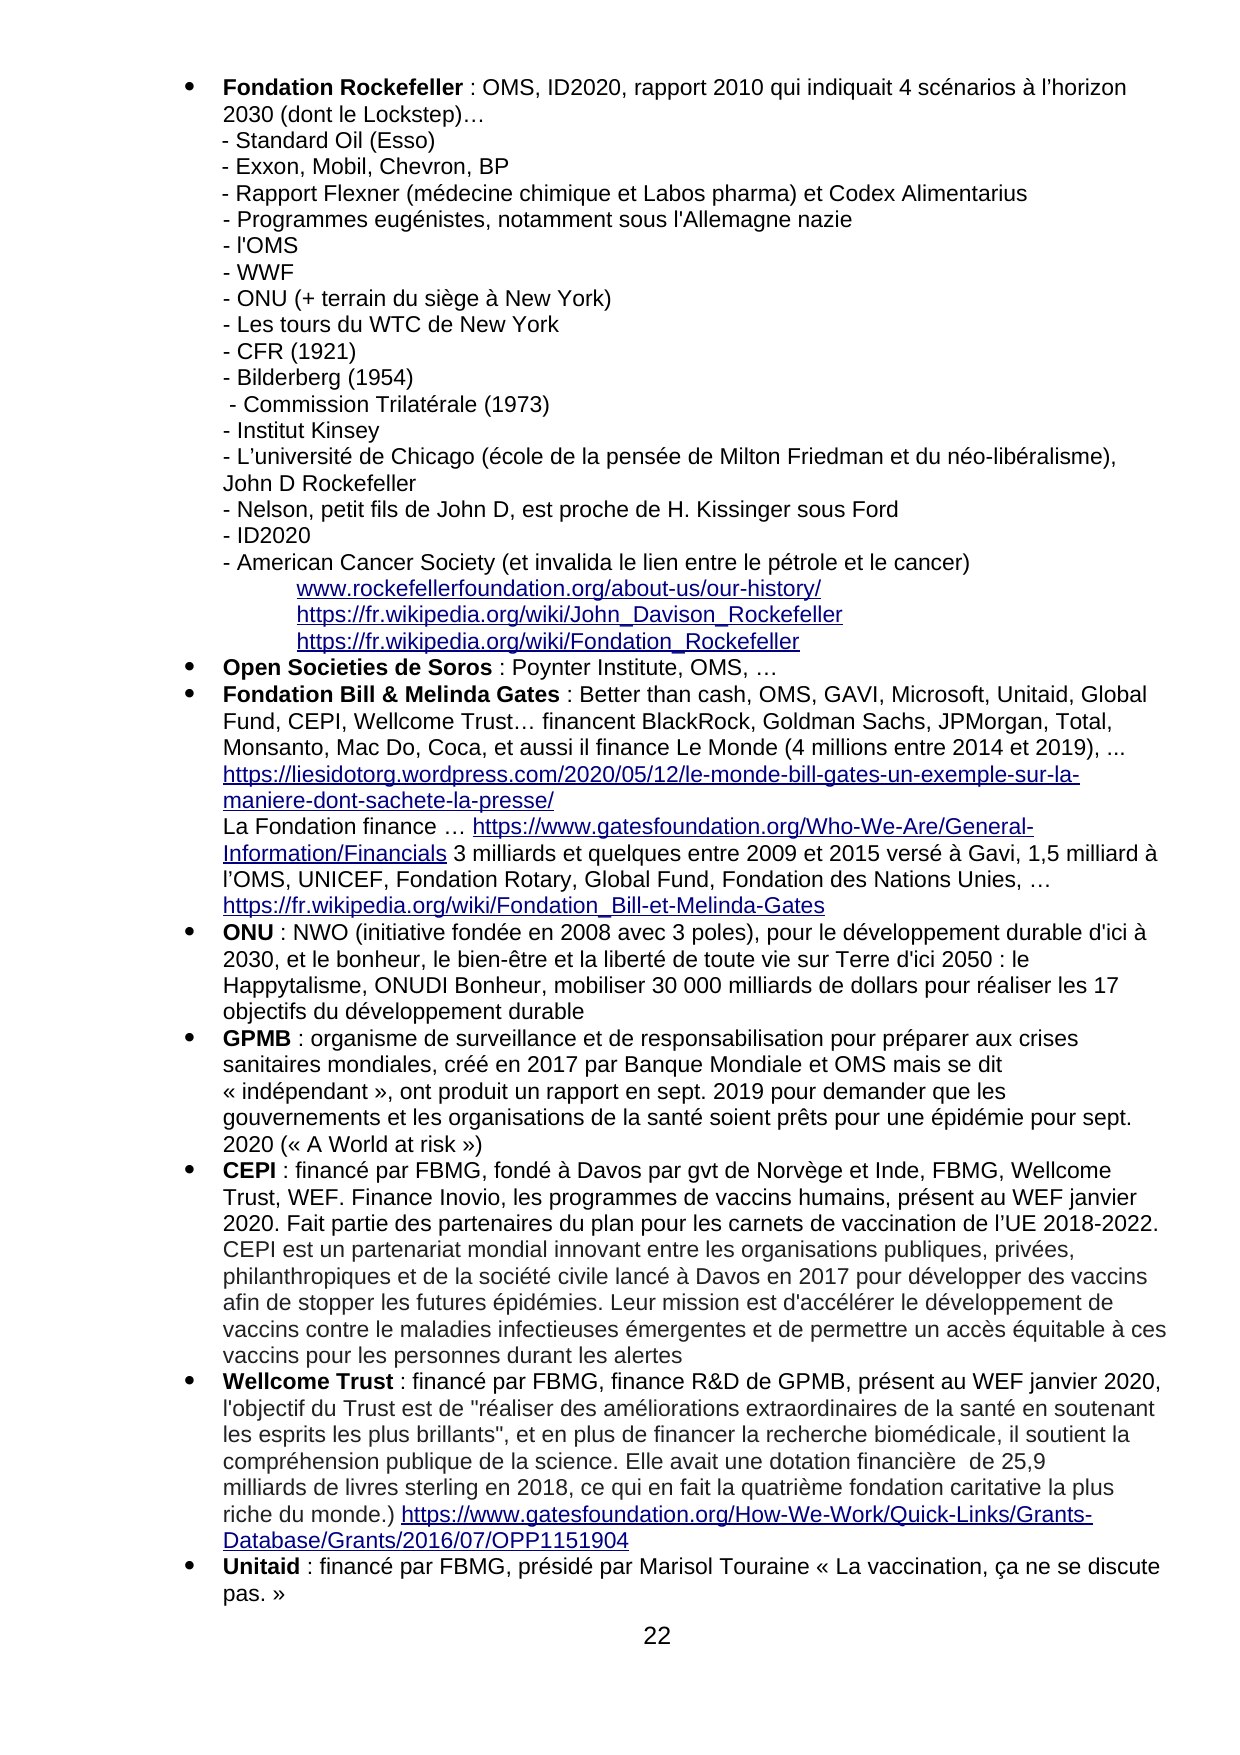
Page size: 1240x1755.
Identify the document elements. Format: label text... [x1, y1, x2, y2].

list - Programmes eugénistes, notamment sous l'Allemagne nazie [223, 206, 1167, 232]
list - Commission Trilatérale (1973) [223, 391, 1167, 417]
list - Les tours du WTC de New York [223, 311, 1167, 338]
list - ID2020 [223, 522, 1167, 549]
text - Exxon, Mobil, Chevron, BP [221, 153, 1167, 180]
list CEPI est un partenariat mondial innovant entre les organisations publiques, privées, philanthropiques et de la société civile lancé à Davos en 2017 pour développer des vaccins afin de stopper les futures épidémies. Leur mission est d'accélérer le développement de vaccins contre le maladies infectieuses émergentes et de permettre un accès équitable à ces vaccins pour les personnes durant les alertes [223, 1236, 1167, 1368]
list - Nelson, petit fils de John D, est proche de H. Kissinger sous Ford [223, 496, 1167, 522]
list Fondation Rockefeller : OMS, ID2020, rapport 2010 qui indiquait 4 scénarios à l’horizon 2030 (dont le Lockstep)… [185, 74, 1167, 127]
list Open Societies de Soros : Poynter Institute, OMS, … [185, 654, 1167, 681]
list - Institut Kinsey [223, 417, 1167, 443]
list GPMB : organisme de surveillance et de responsabilisation pour préparer aux crises sanitaires mondiales, créé en 2017 par Banque Mondiale et OMS mais se dit « indépendant », ont produit un rapport en sept. 2019 pour demander que les gouvernements et les organisations de la santé soient prêts pour une épidémie pour sept. 2020 (« A World at risk ») [185, 1024, 1167, 1157]
list - ONU (+ terrain du siège à New York) [223, 285, 1167, 311]
list CEPI : financé par FBMG, fondé à Davos par gvt de Norvège et Inde, FBMG, Wellcome Trust, WEF. Finance Inovio, les programmes de vaccins humains, présent au WEF janvier 2020. Fait partie des partenaires du plan pour les carnets de vaccination de l’UE 2018-2022. [185, 1157, 1167, 1236]
list - WWF [223, 259, 1167, 285]
list Wellcome Trust : financé par FBMG, finance R&D de GPMB, présent au WEF janvier 2020, l'objectif du Trust est de "réaliser des améliorations extraordinaires de la santé en soutenant les esprits les plus brillants", et en plus de financer la recherche biomédicale, il soutient la compréhension publique de la science. Elle avait une dotation financière de 25,9 milliards de livres sterling en 2018, ce qui en fait la quatrième fondation caritative la plus riche du monde.) https://www.gatesfoundation.org/How-We-Work/Quick-Links/Grants-Database/Grants/2016/07/OPP1151904 [185, 1368, 1167, 1553]
list www.rockefellerfoundation.org/about-us/our-history/ https://fr.wikipedia.org/wiki/John_Davison_Rockefeller [223, 575, 1167, 628]
list - CFR (1921) [223, 338, 1167, 364]
list - l'OMS [223, 232, 1167, 259]
list ONU : NWO (initiative fondée en 2008 avec 3 poles), pour le développement durable d'ici à 2030, et le bonheur, le bien-être et la liberté de toute vie sur Terre d'ici 2050 : le Happytalisme, ONUDI Bonheur, mobiliser 30 000 milliards de dollars pour réaliser les 17 objectifs du développement durable [185, 919, 1167, 1024]
list - L’université de Chicago (école de la pensée de Milton Friedman et du néo-libéralisme), John D Rockefeller [223, 443, 1167, 496]
text - Standard Oil (Esso) [221, 127, 1167, 153]
list Unitaid : financé par FBMG, présidé par Marisol Touraine « La vaccination, ça ne se discute pas. » [185, 1553, 1167, 1606]
list La Fondation finance … https://www.gatesfoundation.org/Who-We-Are/General-Information/Financials 3 milliards et quelques entre 2009 et 2015 versé à Gavi, 1,5 milliard à l’OMS, UNICEF, Fondation Rotary, Global Fund, Fondation des Nations Unies, … https://fr.wikipedia.org/wiki/Fondation_Bill-et-Melinda-Gates [223, 813, 1167, 919]
text - Rapport Flexner (médecine chimique et Labos pharma) et Codex Alimentarius [221, 180, 1167, 206]
list https://fr.wikipedia.org/wiki/Fondation_Rockefeller [223, 628, 1167, 654]
list - Bilderberg (1954) [223, 364, 1167, 391]
list Fondation Bill & Melinda Gates : Better than cash, OMS, GAVI, Microsoft, Unitaid, Global Fund, CEPI, Wellcome Trust… financent BlackRock, Goldman Sachs, JPMorgan, Total, Monsanto, Mac Do, Coca, et aussi il finance Le Monde (4 millions entre 2014 et 2019), ... https://liesidotorg.wordpress.com/2020/05/12/le-monde-bill-gates-un-exemple-sur-la-maniere-dont-sachete-la-presse/ [185, 681, 1167, 813]
list - American Cancer Society (et invalida le lien entre le pétrole et le cancer) [223, 549, 1167, 575]
